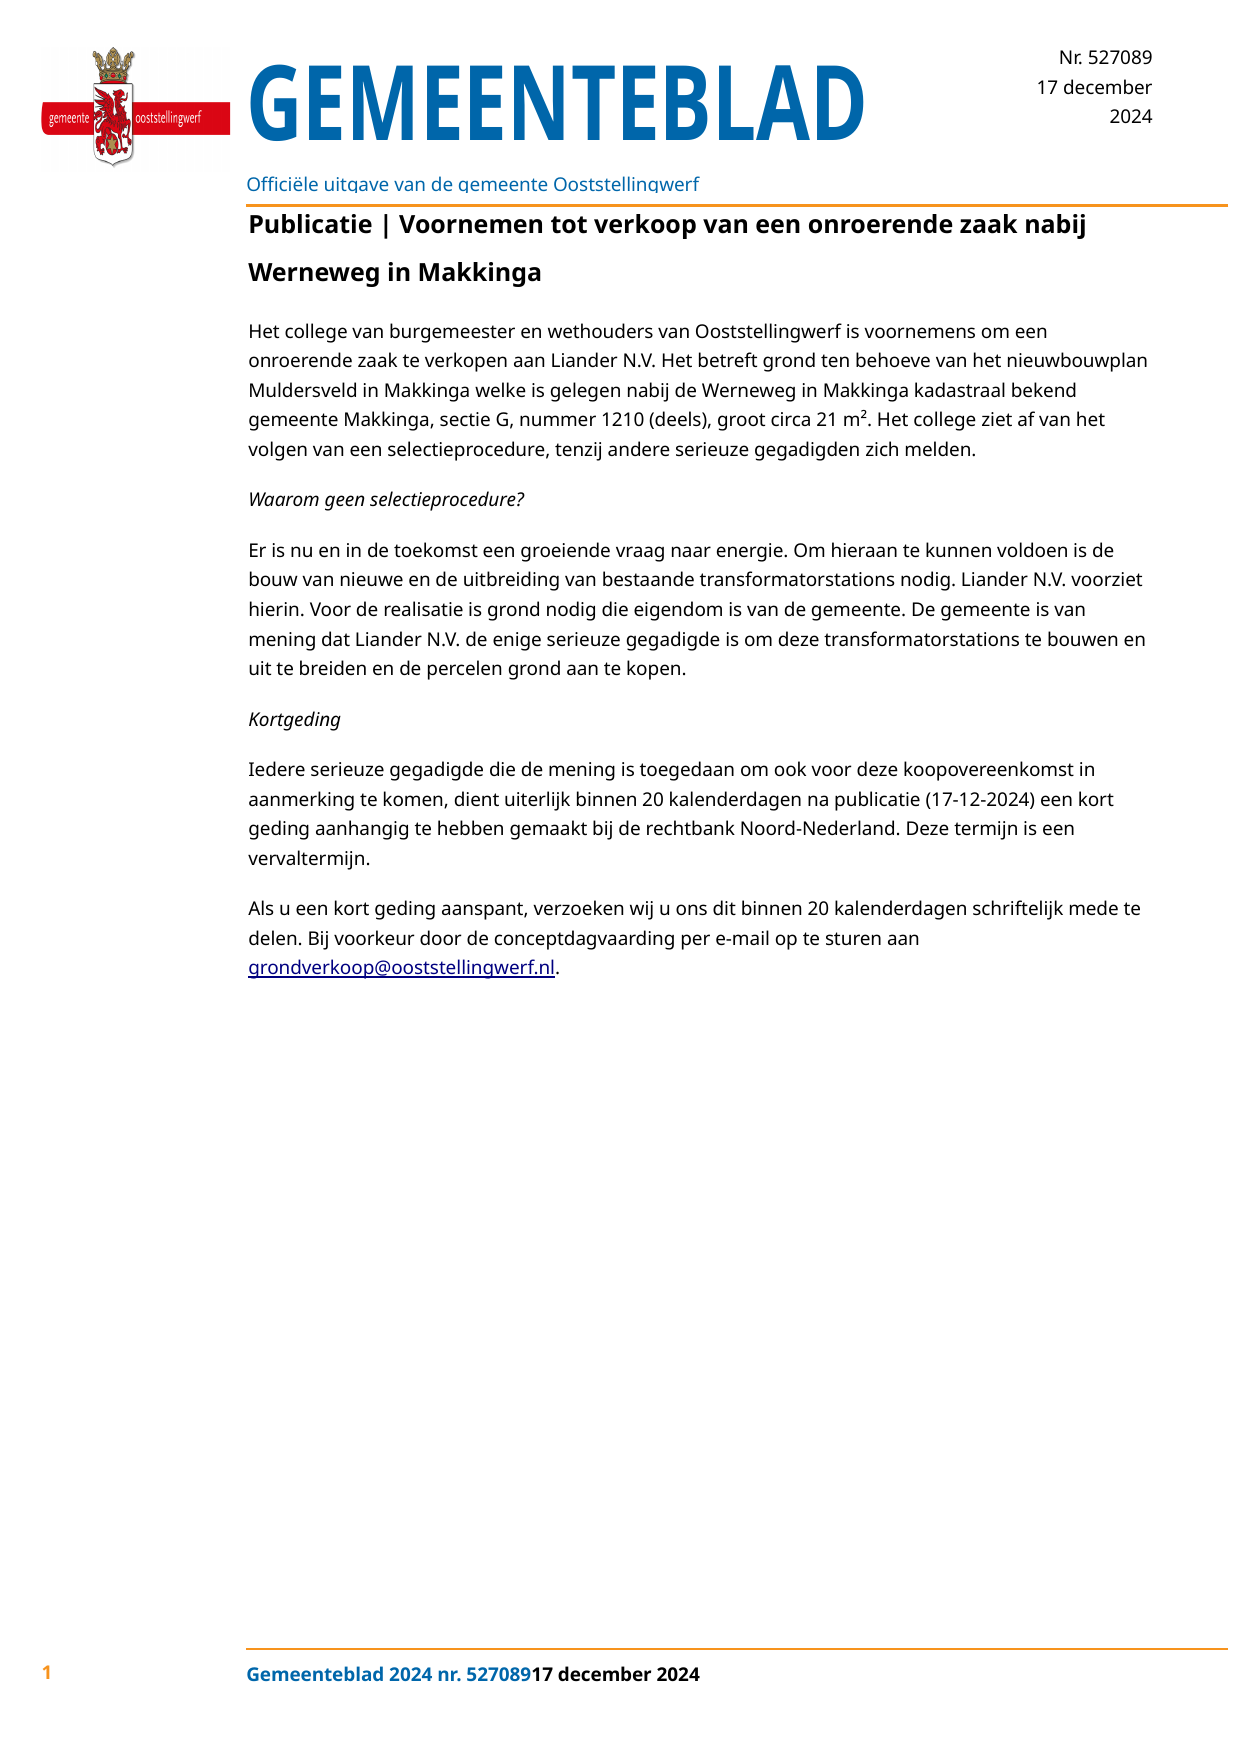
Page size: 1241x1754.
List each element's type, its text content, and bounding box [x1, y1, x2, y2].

text Publicatie | Voornemen tot verkoop van een onroerende zaak nabij Werneweg in Makkinga [248, 207, 1152, 288]
text Als u een kort geding aanspant, verzoeken wij u ons dit binnen 20 kalenderdagen schriftelijk mede te delen. Bij voorkeur door de conceptdagvaarding per e-mail op te sturen aan grondverkoop@ooststellingwerf.nl. [248, 895, 1152, 980]
text Het college van burgemeester en wethouders van Ooststellingwerf is voornemens om een onroerende zaak te verkopen aan Liander N.V. Het betreft grond ten behoeve van het nieuwbouwplan Muldersveld in Makkinga welke is gelegen nabij de Werneweg in Makkinga kadastraal bekend gemeente Makkinga, sectie G, nummer 1210 (deels), groot circa 21 m². Het college ziet af van het volgen van een selectieprocedure, tenzij andere serieuze gegadigden zich melden. [248, 318, 1152, 462]
text Kortgeding [248, 706, 1152, 732]
picture [41, 47, 231, 172]
text Waarom geen selectieprocedure? [248, 487, 1152, 512]
text Er is nu en in de toekomst een groeiende vraag naar energie. Om hieraan te kunnen voldoen is de bouw van nieuwe en de uitbreiding van bestaande transformatorstations nodig. Liander N.V. voorziet hierin. Voor de realisatie is grond nodig die eigendom is van de gemeente. De gemeente is van mening dat Liander N.V. de enige serieuze gegadigde is om deze transformatorstations te bouwen en uit te breiden en de percelen grond aan te kopen. [248, 537, 1152, 681]
text Iedere serieuze gegadigde die de mening is toegedaan om ook voor deze koopovereenkomst in aanmerking te komen, dient uiterlijk binnen 20 kalenderdagen na publicatie (17-12-2024) een kort geding aanhangig te hebben gemaakt bij de rechtbank Noord-Nederland. Deze termijn is een vervaltermijn. [248, 756, 1152, 871]
